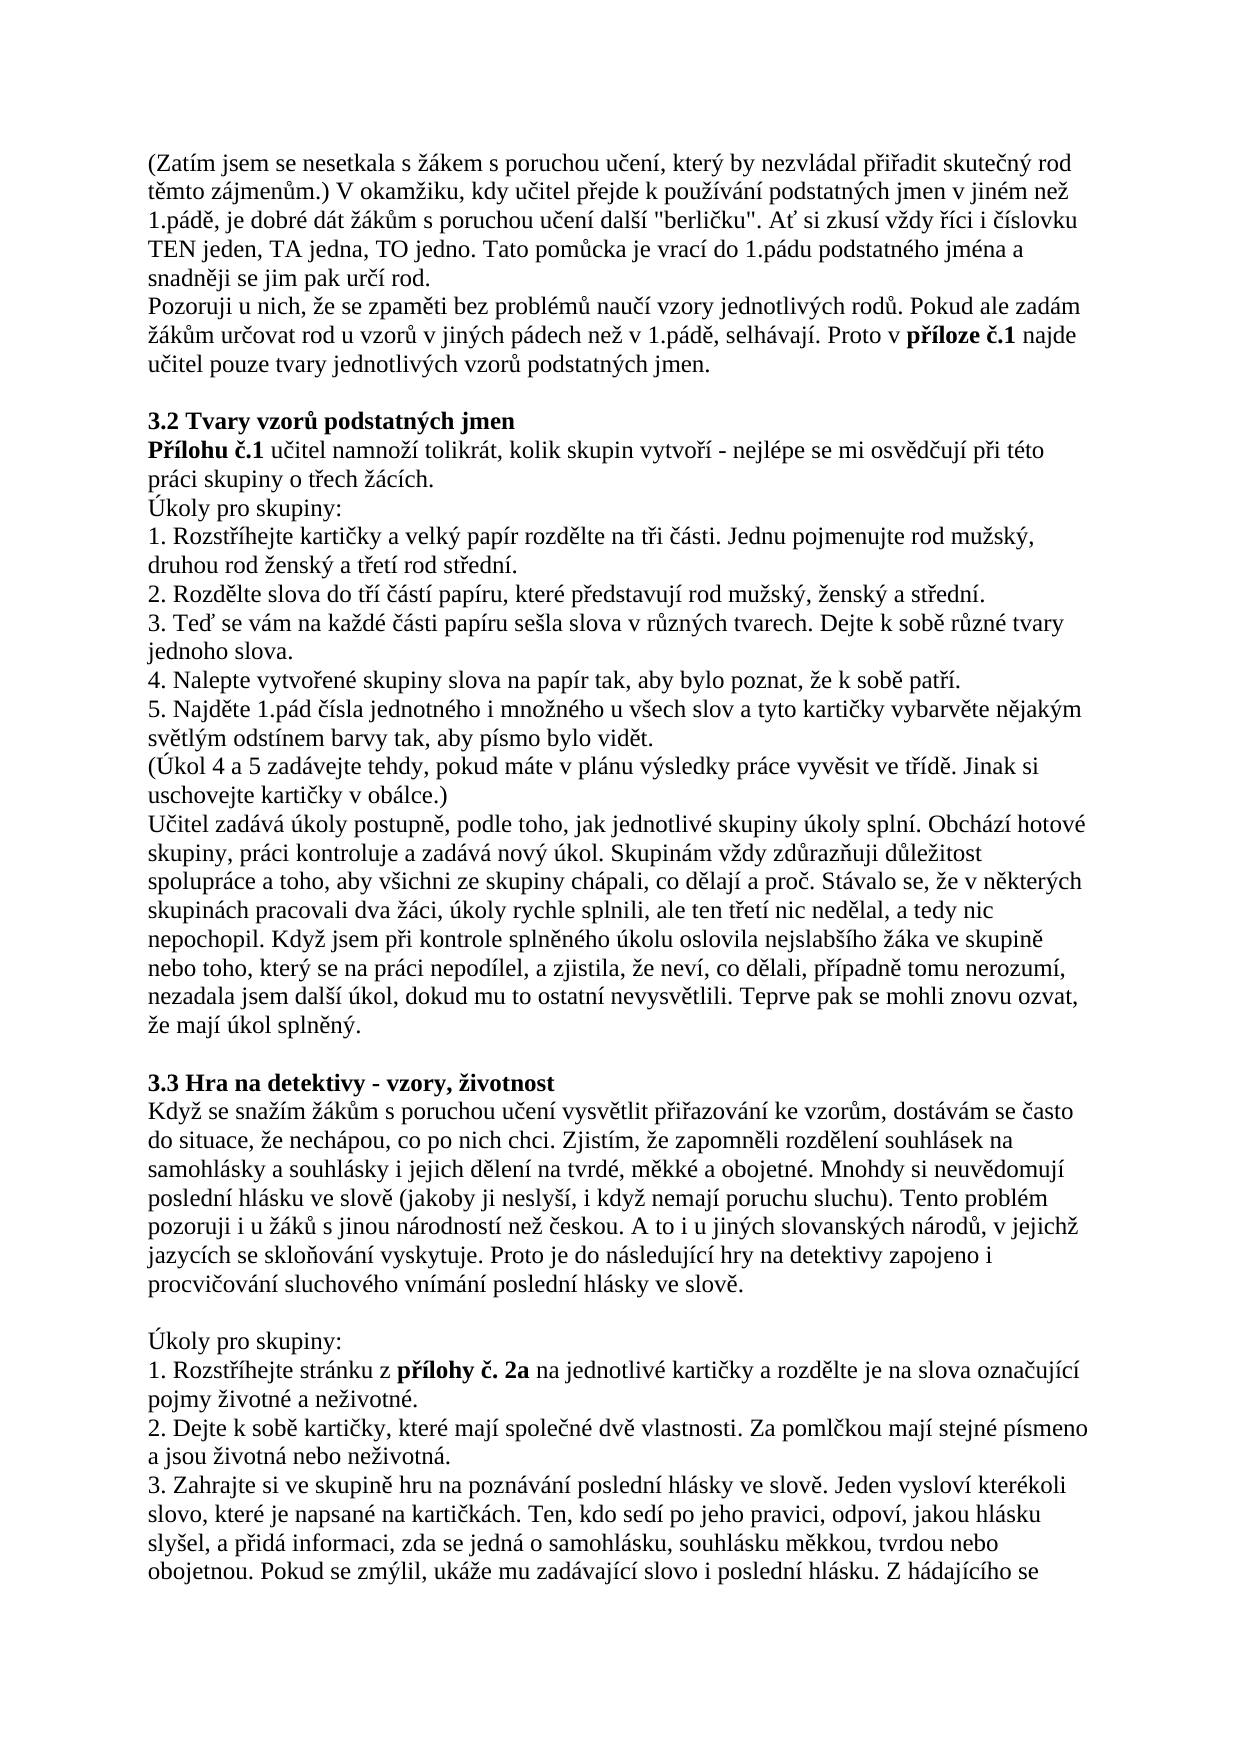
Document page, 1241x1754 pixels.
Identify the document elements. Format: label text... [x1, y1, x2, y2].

text Pozoruji u nich, že se zpaměti bez problémů naučí vzory jednotlivých rodů. Pokud ale zadám žákům určovat rod u vzorů v jiných pádech než v 1.pádě, selhávají. Proto v příloze č.1 najde učitel pouze tvary jednotlivých vzorů podstatných jmen. [148, 291, 1092, 378]
text Úkoly pro skupiny: [148, 1326, 1092, 1355]
text Učitel zadává úkoly postupně, podle toho, jak jednotlivé skupiny úkoly splní. Obchází hotové skupiny, práci kontroluje a zadává nový úkol. Skupinám vždy zdůrazňuji důležitost spolupráce a toho, aby všichni ze skupiny chápali, co dělají a proč. Stávalo se, že v některých skupinách pracovali dva žáci, úkoly rychle splnili, ale ten třetí nic nedělal, a tedy nic nepochopil. Když jsem při kontrole splněného úkolu oslovila nejslabšího žáka ve skupině nebo toho, který se na práci nepodílel, a zjistila, že neví, co dělali, případně tomu nerozumí, nezadala jsem další úkol, dokud mu to ostatní nevysvětlili. Teprve pak se mohli znovu ozvat, že mají úkol splněný. [148, 809, 1092, 1039]
text 3.2 Tvary vzorů podstatných jmen [148, 406, 1092, 435]
text Když se snažím žákům s poruchou učení vysvětlit přiřazování ke vzorům, dostávám se často do situace, že nechápou, co po nich chci. Zjistím, že zapomněli rozdělení souhlásek na samohlásky a souhlásky i jejich dělení na tvrdé, měkké a obojetné. Mnohdy si neuvědomují poslední hlásku ve slově (jakoby ji neslyší, i když nemají poruchu sluchu). Tento problém pozoruji i u žáků s jinou národností než českou. A to i u jiných slovanských národů, v jejichž jazycích se skloňování vyskytuje. Proto je do následující hry na detektivy zapojeno i procvičování sluchového vnímání poslední hlásky ve slově. [148, 1096, 1092, 1298]
text 1. Rozstříhejte stránku z přílohy č. 2a na jednotlivé kartičky a rozdělte je na slova označující pojmy životné a neživotné. [148, 1355, 1092, 1413]
text Úkoly pro skupiny: [148, 493, 1092, 521]
text 1. Rozstříhejte kartičky a velký papír rozdělte na tři části. Jednu pojmenujte rod mužský, druhou rod ženský a třetí rod střední. [148, 521, 1092, 579]
text 3. Zahrajte si ve skupině hru na poznávání poslední hlásky ve slově. Jeden vysloví kterékoli slovo, které je napsané na kartičkách. Ten, kdo sedí po jeho pravici, odpoví, jakou hlásku slyšel, a přidá informaci, zda se jedná o samohlásku, souhlásku měkkou, tvrdou nebo obojetnou. Pokud se zmýlil, ukáže mu zadávající slovo i poslední hlásku. Z hádajícího se [148, 1470, 1092, 1585]
text (Zatím jsem se nesetkala s žákem s poruchou učení, který by nezvládal přiřadit skutečný rod těmto zájmenům.) V okamžiku, kdy učitel přejde k používání podstatných jmen v jiném než 1.pádě, je dobré dát žákům s poruchou učení další "berličku". Ať si zkusí vždy říci i číslovku TEN jeden, TA jedna, TO jedno. Tato pomůcka je vrací do 1.pádu podstatného jména a snadněji se jim pak určí rod. [148, 148, 1092, 291]
text (Úkol 4 a 5 zadávejte tehdy, pokud máte v plánu výsledky práce vyvěsit ve třídě. Jinak si uschovejte kartičky v obálce.) [148, 751, 1092, 809]
text 3. Teď se vám na každé části papíru sešla slova v různých tvarech. Dejte k sobě různé tvary jednoho slova. [148, 608, 1092, 665]
text 3.3 Hra na detektivy - vzory, životnost [148, 1068, 1092, 1096]
text 2. Rozdělte slova do tří částí papíru, které představují rod mužský, ženský a střední. [148, 579, 1092, 608]
text 2. Dejte k sobě kartičky, které mají společné dvě vlastnosti. Za pomlčkou mají stejné písmeno a jsou životná nebo neživotná. [148, 1413, 1092, 1470]
text 5. Najděte 1.pád čísla jednotného i množného u všech slov a tyto kartičky vybarvěte nějakým světlým odstínem barvy tak, aby písmo bylo vidět. [148, 694, 1092, 751]
text 4. Nalepte vytvořené skupiny slova na papír tak, aby bylo poznat, že k sobě patří. [148, 665, 1092, 694]
text Přílohu č.1 učitel namnoží tolikrát, kolik skupin vytvoří - nejlépe se mi osvědčují při této práci skupiny o třech žácích. [148, 435, 1092, 493]
